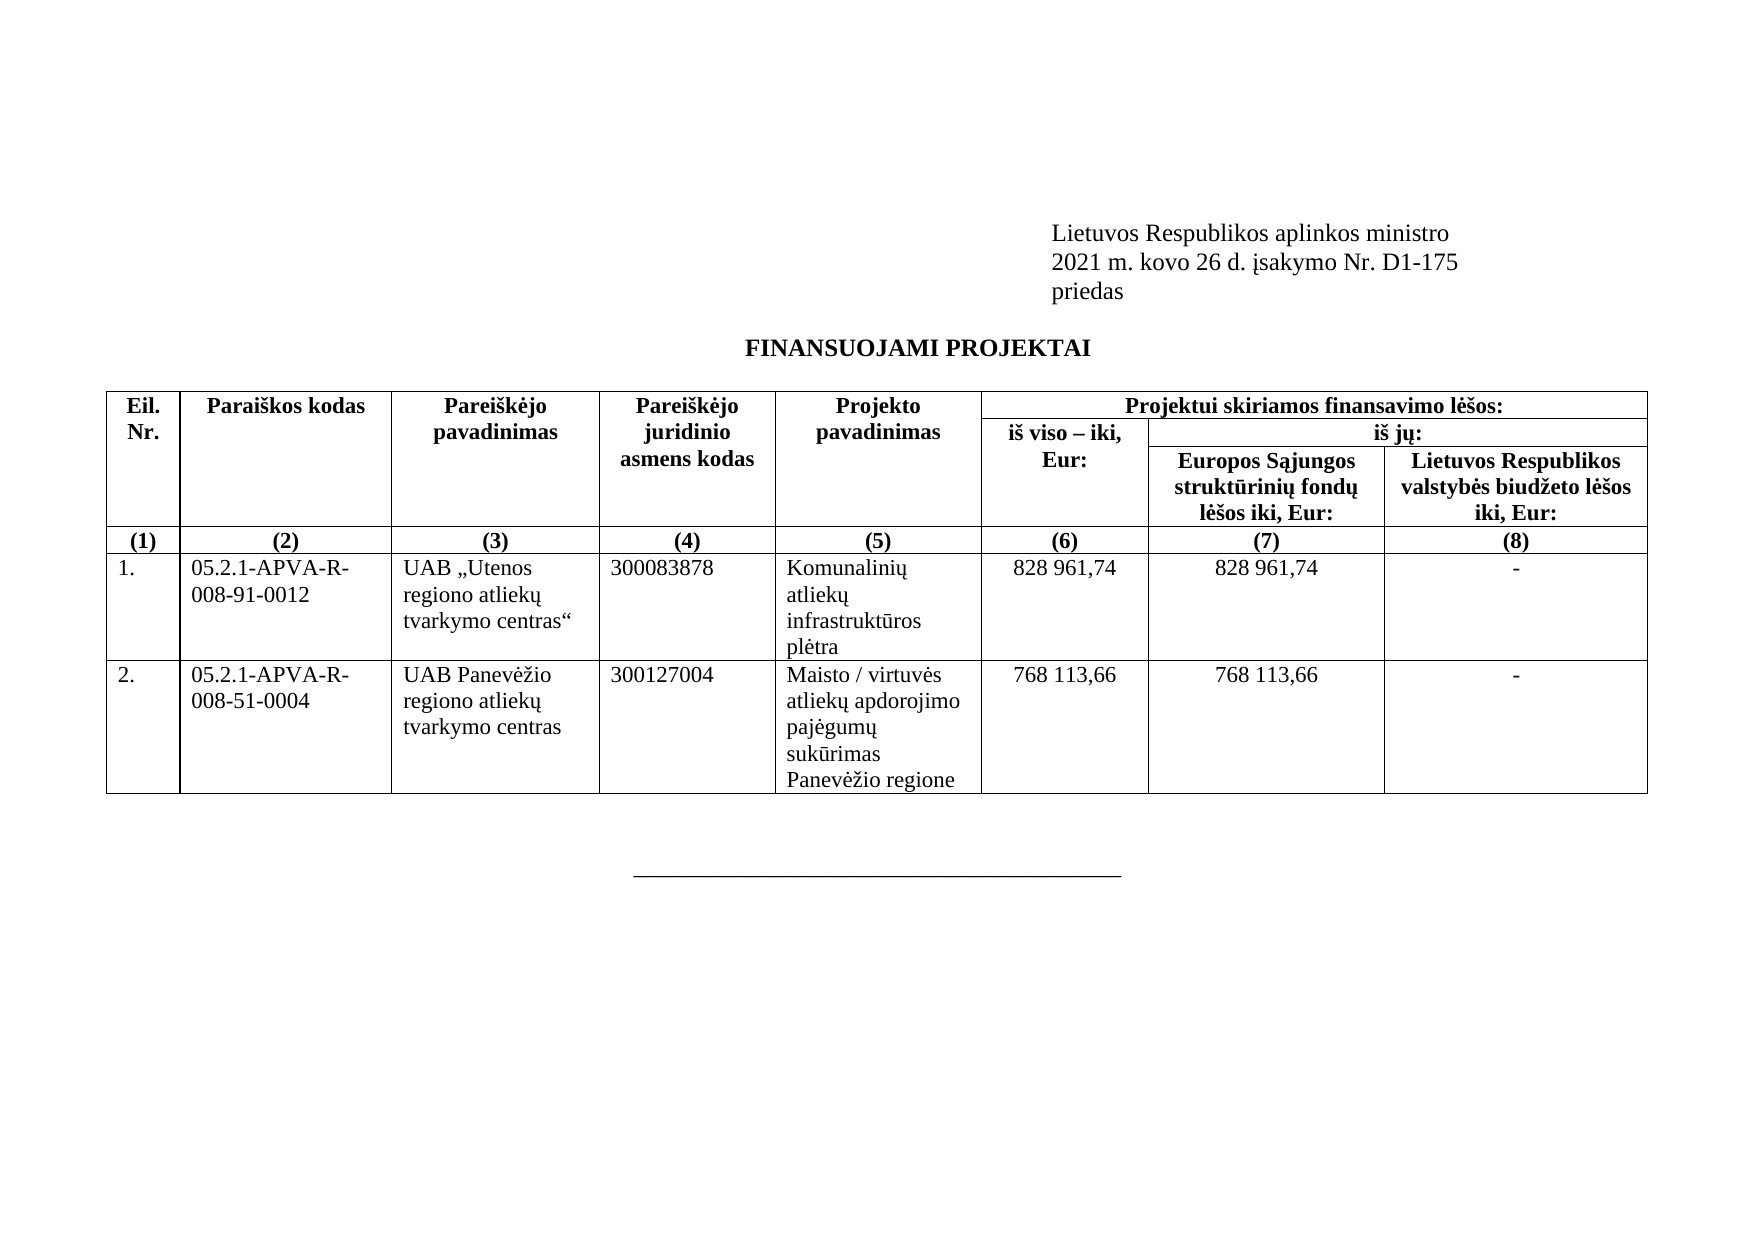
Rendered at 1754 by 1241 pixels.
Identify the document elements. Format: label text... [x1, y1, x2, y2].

text 2021 m. kovo 26 d. įsakymo Nr. D1-175 [106, 247, 1647, 276]
table_header Pareiškėjo juridinio asmens kodas [600, 392, 775, 526]
text FINANSUOJAMI PROJEKTAI [106, 333, 1647, 362]
table_cell Maisto / virtuvės atliekų apdorojimo pajėgumų sukūrimas Panevėžio regione [776, 661, 981, 792]
table_cell 300127004 [600, 661, 775, 792]
table_header Eil. Nr. [107, 392, 179, 526]
table_header Pareiškėjo pavadinimas [392, 392, 599, 526]
table_cell Europos Sąjungos struktūrinių fondų lėšos iki, Eur: [1149, 447, 1384, 526]
table_cell (5) [776, 527, 981, 553]
table_cell 05.2.1-APVA-R-008-51-0004 [181, 661, 391, 792]
table_cell Lietuvos Respublikos valstybės biudžeto lėšos iki, Eur: [1385, 447, 1647, 526]
table_cell 828 961,74 [982, 554, 1148, 660]
table_cell 828 961,74 [1149, 554, 1384, 660]
table_header Projektui skiriamos finansavimo lėšos: [982, 392, 1647, 418]
table_cell - [1385, 661, 1647, 792]
table_cell UAB „Utenos regiono atliekų tvarkymo centras“ [392, 554, 599, 660]
table_cell Komunalinių atliekų infrastruktūros plėtra [776, 554, 981, 660]
table_cell - [1385, 554, 1647, 660]
table_cell (4) [600, 527, 775, 553]
table_cell (2) [181, 527, 391, 553]
table_cell (6) [982, 527, 1148, 553]
table_cell 768 113,66 [1149, 661, 1384, 792]
table_cell iš jų: [1149, 419, 1647, 446]
text Lietuvos Respublikos aplinkos ministro [106, 218, 1647, 247]
table_cell 1. [107, 554, 179, 660]
table_cell iš viso – iki, Eur: [982, 419, 1148, 526]
table_cell 768 113,66 [982, 661, 1148, 792]
table_cell (7) [1149, 527, 1384, 553]
text _______________________________________ [106, 851, 1647, 880]
table_header Paraiškos kodas [181, 392, 391, 526]
table_cell (8) [1385, 527, 1647, 553]
text priedas [106, 276, 1647, 305]
table_header Projekto pavadinimas [776, 392, 981, 526]
table_cell 2. [107, 661, 179, 792]
table_cell 05.2.1-APVA-R-008-91-0012 [181, 554, 391, 660]
table_cell 300083878 [600, 554, 775, 660]
table_cell (1) [107, 527, 179, 553]
table_cell UAB Panevėžio regiono atliekų tvarkymo centras [392, 661, 599, 792]
table_cell (3) [392, 527, 599, 553]
